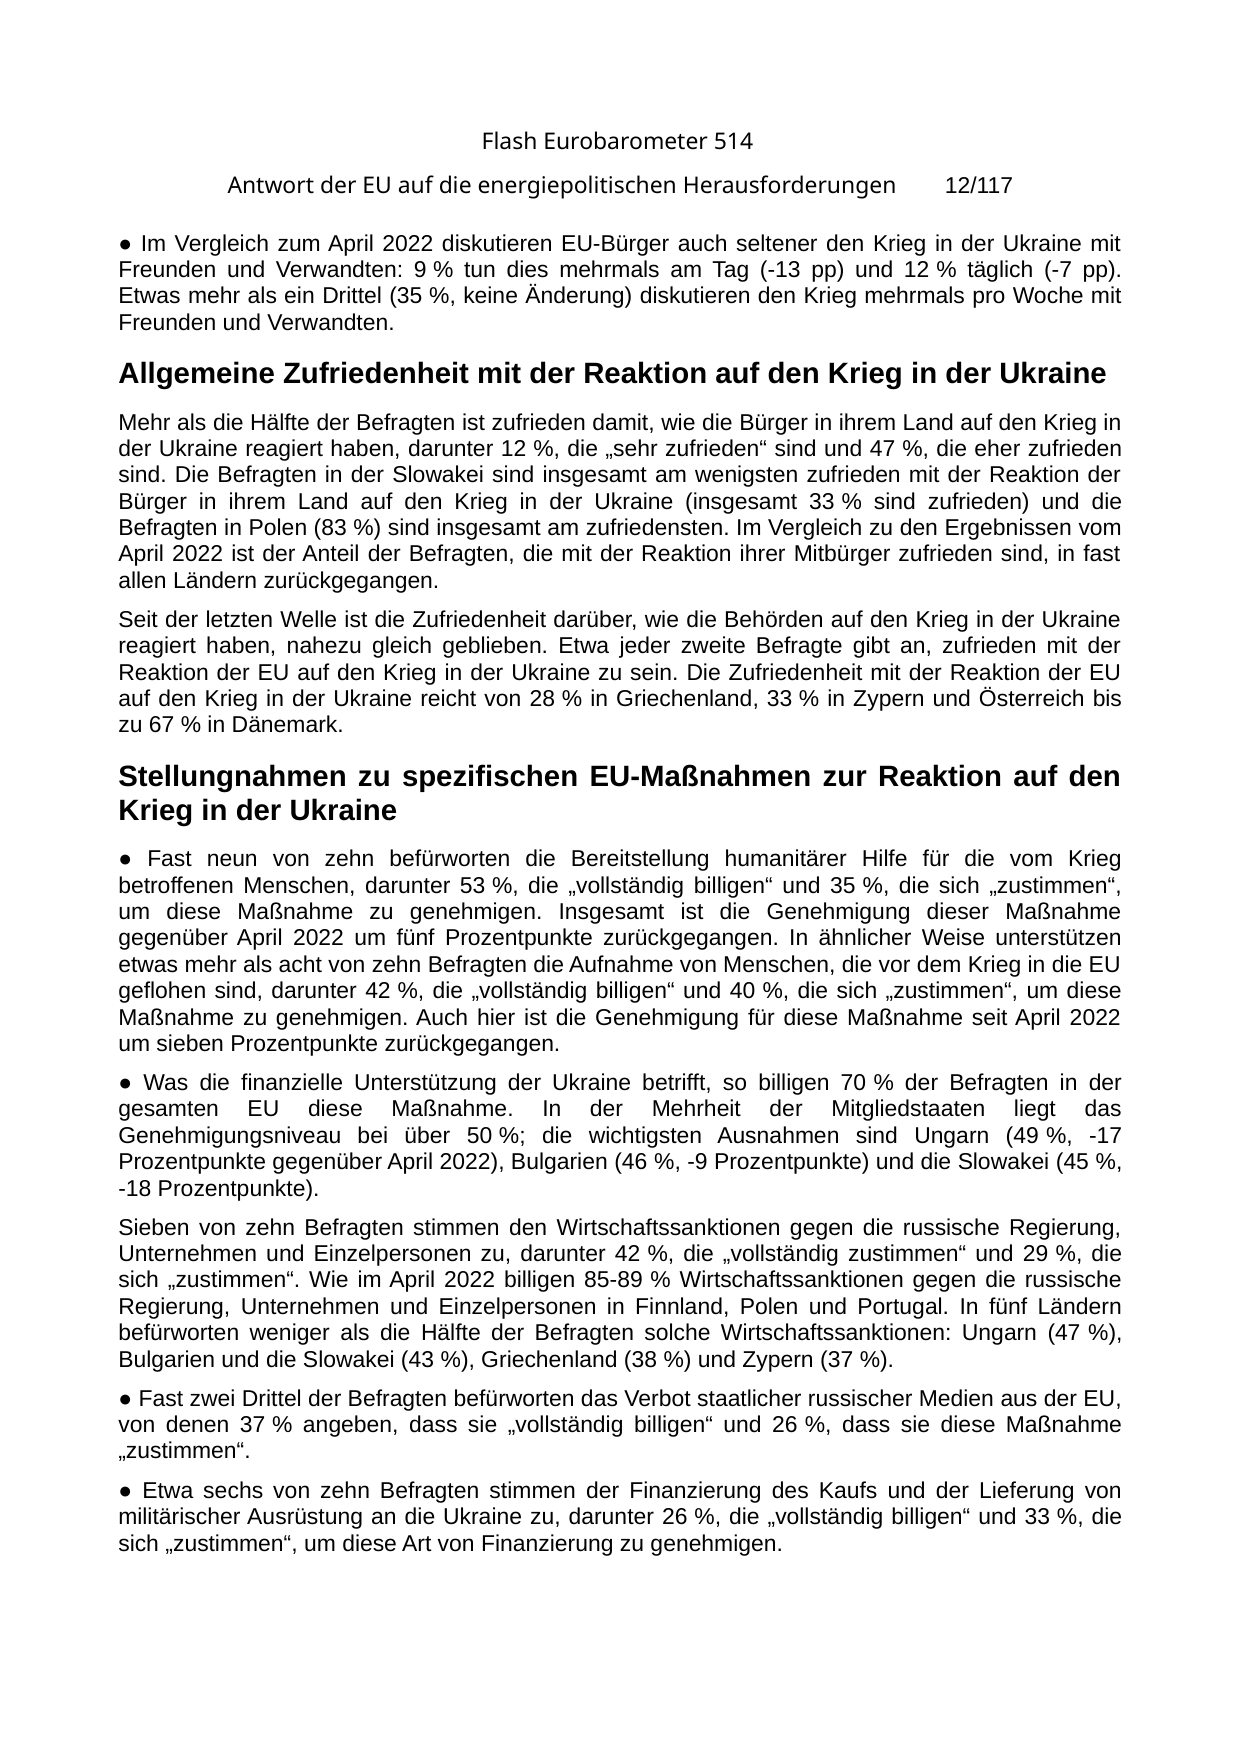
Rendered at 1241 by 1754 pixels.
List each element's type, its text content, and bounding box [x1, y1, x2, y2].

subtitle Allgemeine Zufriedenheit mit der Reaktion auf den Krieg in der Ukraine [118, 356, 1122, 390]
text ● Was die finanzielle Unterstützung der Ukraine betrifft, so billigen 70 % der Befragten in der gesamten EU diese Maßnahme. In der Mehrheit der Mitgliedstaaten liegt das Genehmigungsniveau bei über 50 %; die wichtigsten Ausnahmen sind Ungarn (49 %, -17 Prozentpunkte gegenüber April 2022), Bulgarien (46 %, -9 Prozentpunkte) und die Slowakei (45 %, -18 Prozentpunkte). [118, 1069, 1122, 1201]
text Mehr als die Hälfte der Befragten ist zufrieden damit, wie die Bürger in ihrem Land auf den Krieg in der Ukraine reagiert haben, darunter 12 %, die „sehr zufrieden“ sind und 47 %, die eher zufrieden sind. Die Befragten in der Slowakei sind insgesamt am wenigsten zufrieden mit der Reaktion der Bürger in ihrem Land auf den Krieg in der Ukraine (insgesamt 33 % sind zufrieden) und die Befragten in Polen (83 %) sind insgesamt am zufriedensten. Im Vergleich zu den Ergebnissen vom April 2022 ist der Anteil der Befragten, die mit der Reaktion ihrer Mitbürger zufrieden sind, in fast allen Ländern zurückgegangen. [118, 409, 1122, 593]
text ● Fast zwei Drittel der Befragten befürworten das Verbot staatlicher russischer Medien aus der EU, von denen 37 % angeben, dass sie „vollständig billigen“ und 26 %, dass sie diese Maßnahme „zustimmen“. [118, 1385, 1122, 1464]
subtitle Stellungnahmen zu spezifischen EU-Maßnahmen zur Reaktion auf den Krieg in der Ukraine [118, 759, 1122, 826]
text Sieben von zehn Befragten stimmen den Wirtschaftssanktionen gegen die russische Regierung, Unternehmen und Einzelpersonen zu, darunter 42 %, die „vollständig zustimmen“ und 29 %, die sich „zustimmen“. Wie im April 2022 billigen 85-89 % Wirtschaftssanktionen gegen die russische Regierung, Unternehmen und Einzelpersonen in Finnland, Polen und Portugal. In fünf Ländern befürworten weniger als die Hälfte der Befragten solche Wirtschaftssanktionen: Ungarn (47 %), Bulgarien und die Slowakei (43 %), Griechenland (38 %) und Zypern (37 %). [118, 1214, 1122, 1372]
text ● Im Vergleich zum April 2022 diskutieren EU-Bürger auch seltener den Krieg in der Ukraine mit Freunden und Verwandten: 9 % tun dies mehrmals am Tag (-13 pp) und 12 % täglich (-7 pp). Etwas mehr als ein Drittel (35 %, keine Änderung) diskutieren den Krieg mehrmals pro Woche mit Freunden und Verwandten. [118, 229, 1122, 335]
text ● Fast neun von zehn befürworten die Bereitstellung humanitärer Hilfe für die vom Krieg betroffenen Menschen, darunter 53 %, die „vollständig billigen“ und 35 %, die sich „zustimmen“, um diese Maßnahme zu genehmigen. Insgesamt ist die Genehmigung dieser Maßnahme gegenüber April 2022 um fünf Prozentpunkte zurückgegangen. In ähnlicher Weise unterstützen etwas mehr als acht von zehn Befragten die Aufnahme von Menschen, die vor dem Krieg in die EU geflohen sind, darunter 42 %, die „vollständig billigen“ und 40 %, die sich „zustimmen“, um diese Maßnahme zu genehmigen. Auch hier ist die Genehmigung für diese Maßnahme seit April 2022 um sieben Prozentpunkte zurückgegangen. [118, 845, 1122, 1056]
text Seit der letzten Welle ist die Zufriedenheit darüber, wie die Behörden auf den Krieg in der Ukraine reagiert haben, nahezu gleich geblieben. Etwa jeder zweite Befragte gibt an, zufrieden mit der Reaktion der EU auf den Krieg in der Ukraine zu sein. Die Zufriedenheit mit der Reaktion der EU auf den Krieg in der Ukraine reicht von 28 % in Griechenland, 33 % in Zypern und Österreich bis zu 67 % in Dänemark. [118, 606, 1122, 738]
text ● Etwa sechs von zehn Befragten stimmen der Finanzierung des Kaufs und der Lieferung von militärischer Ausrüstung an die Ukraine zu, darunter 26 %, die „vollständig billigen“ und 33 %, die sich „zustimmen“, um diese Art von Finanzierung zu genehmigen. [118, 1477, 1122, 1556]
